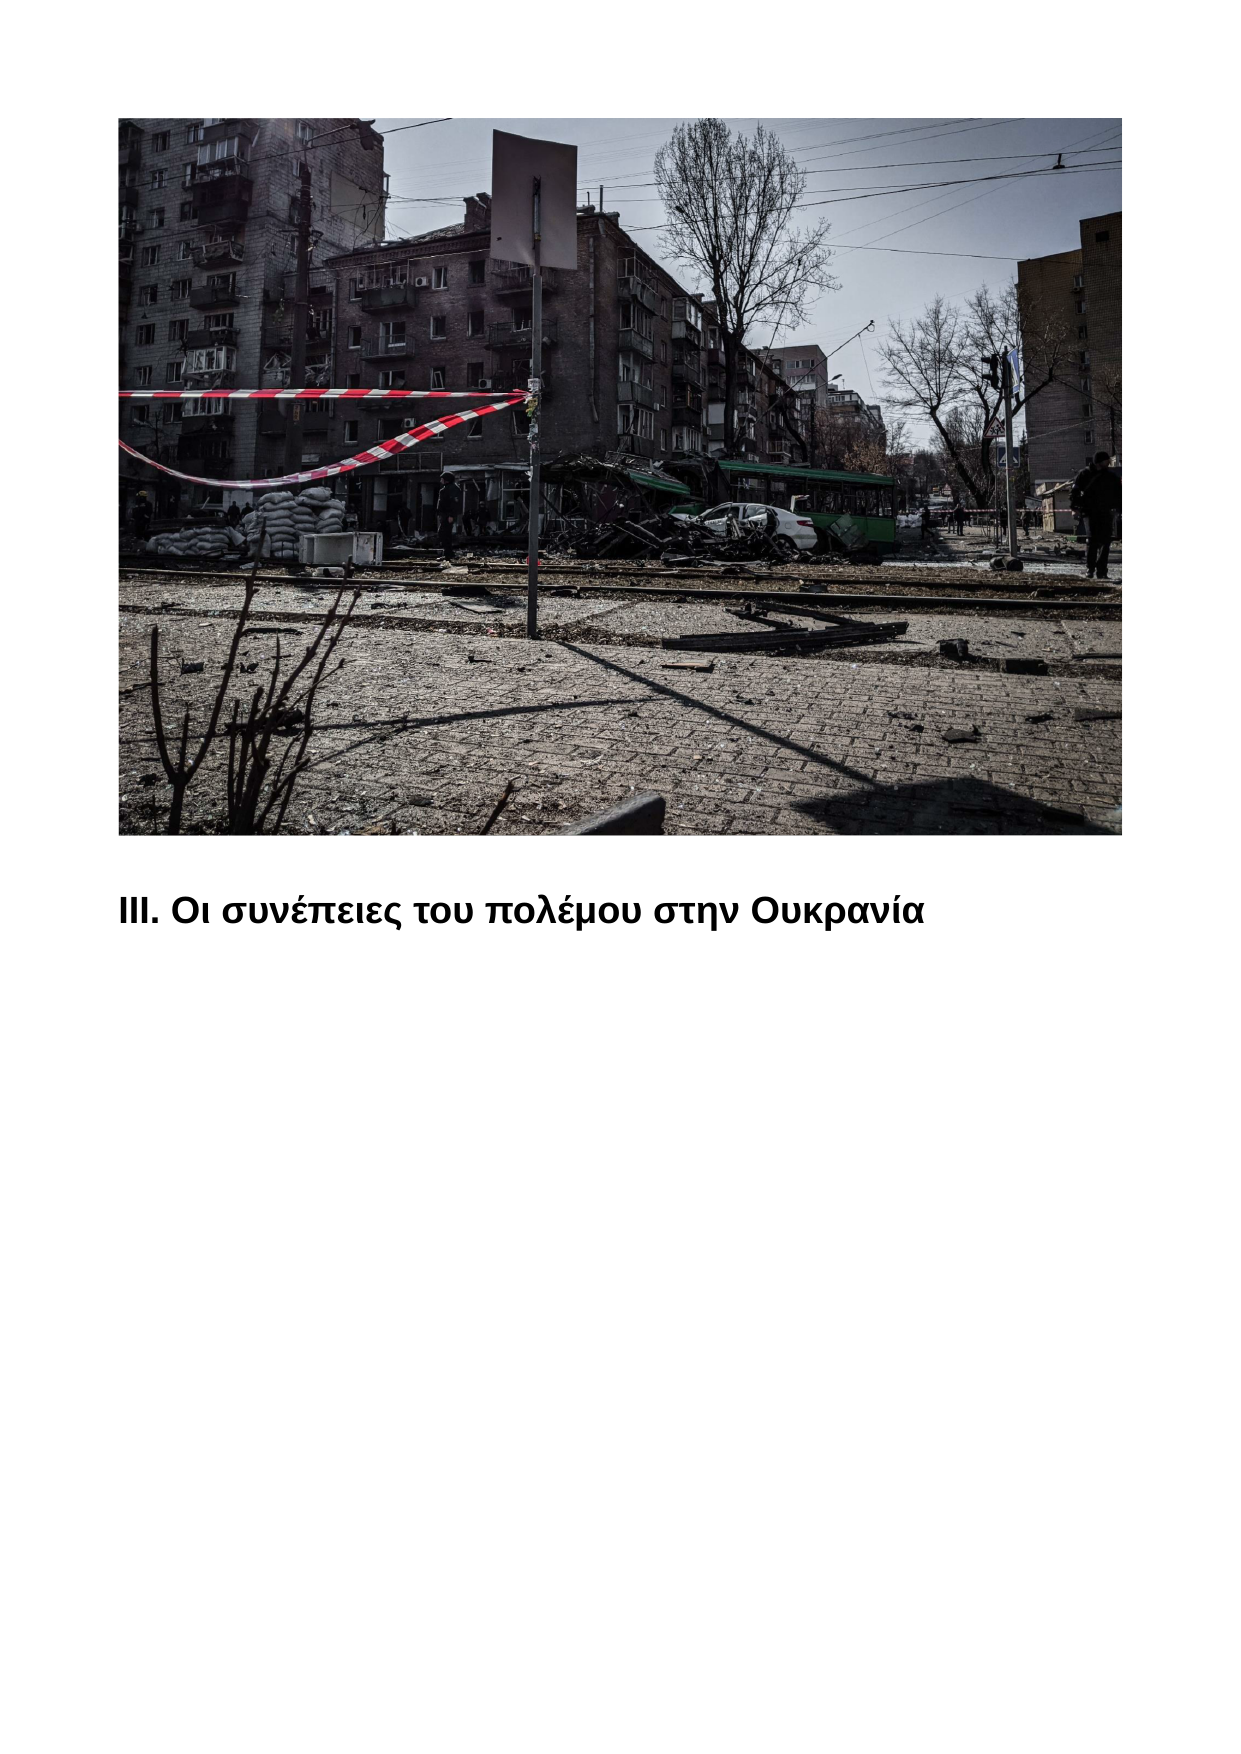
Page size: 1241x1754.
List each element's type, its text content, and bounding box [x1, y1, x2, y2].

picture [118, 118, 1123, 836]
subtitle III. Οι συνέπειες του πολέμου στην Ουκρανία [118, 888, 1122, 932]
